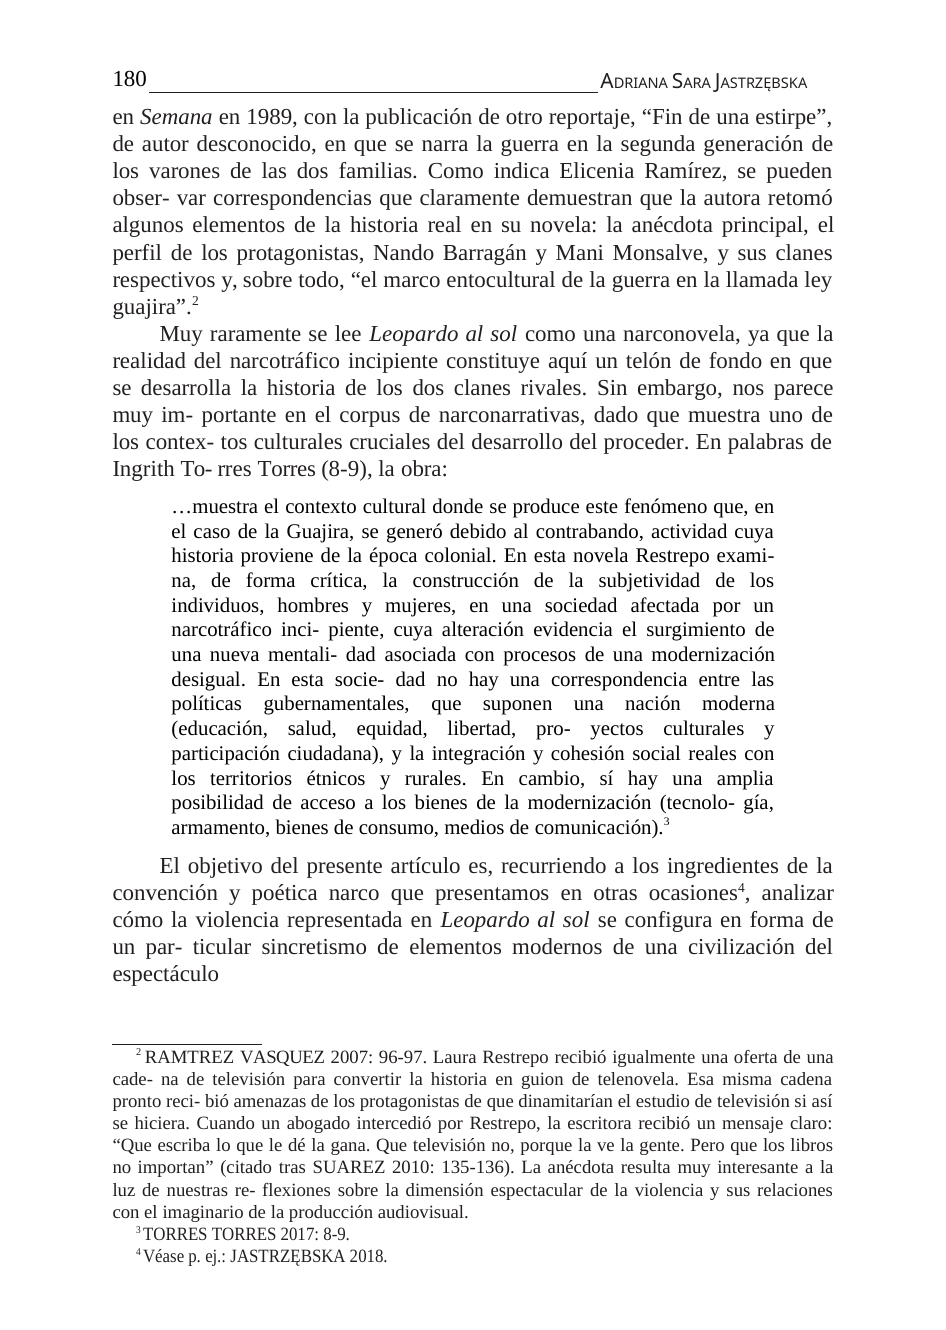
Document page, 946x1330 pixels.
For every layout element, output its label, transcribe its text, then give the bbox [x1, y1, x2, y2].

text …muestra el contexto cultural donde se produce este fenómeno que, en el caso de la Guajira, se generó debido al contrabando, actividad cuya historia proviene de la época colonial. En esta novela Restrepo exami- na, de forma crítica, la construcción de la subjetividad de los individuos, hombres y mujeres, en una sociedad afectada por un narcotráfico inci- piente, cuya alteración evidencia el surgimiento de una nueva mentali- dad asociada con procesos de una modernización desigual. En esta socie- dad no hay una correspondencia entre las políticas gubernamentales, que suponen una nación moderna (educación, salud, equidad, libertad, pro- yectos culturales y participación ciudadana), y la integración y cohesión social reales con los territorios étnicos y rurales. En cambio, sí hay una amplia posibilidad de acceso a los bienes de la modernización (tecnolo- gía, armamento, bienes de consumo, medios de comunicación).3 [171, 494, 775, 839]
text Muy raramente se lee Leopardo al sol como una narconovela, ya que la realidad del narcotráfico incipiente constituye aquí un telón de fondo en que se desarrolla la historia de los dos clanes rivales. Sin embargo, nos parece muy im- portante en el corpus de narconarrativas, dado que muestra uno de los contex- tos culturales cruciales del desarrollo del proceder. En palabras de Ingrith To- rres Torres (8-9), la obra: [112, 320, 834, 482]
text 4 Véase p. ej.: JASTRZĘBSKA 2018. [136, 1245, 846, 1267]
text 2 RAMTREZ VASQUEZ 2007: 96-97. Laura Restrepo recibió igualmente una oferta de una cade- na de televisión para convertir la historia en guion de telenovela. Esa misma cadena pronto reci- bió amenazas de los protagonistas de que dinamitarían el estudio de televisión si así se hiciera. Cuando un abogado intercedió por Restrepo, la escritora recibió un mensaje claro: “Que escriba lo que le dé la gana. Que televisión no, porque la ve la gente. Pero que los libros no importan” (citado tras SUAREZ 2010: 135-136). La anécdota resulta muy interesante a la luz de nuestras re- flexiones sobre la dimensión espectacular de la violencia y sus relaciones con el imaginario de la producción audiovisual. [112, 1041, 834, 1222]
text El objetivo del presente artículo es, recurriendo a los ingredientes de la convención y poética narco que presentamos en otras ocasiones4, analizar cómo la violencia representada en Leopardo al sol se configura en forma de un par- ticular sincretismo de elementos modernos de una civilización del espectáculo [112, 852, 834, 987]
text 3 TORRES TORRES 2017: 8-9. [136, 1223, 846, 1244]
text en Semana en 1989, con la publicación de otro reportaje, “Fin de una estirpe”, de autor desconocido, en que se narra la guerra en la segunda generación de los varones de las dos familias. Como indica Elicenia Ramírez, se pueden obser- var correspondencias que claramente demuestran que la autora retomó algunos elementos de la historia real en su novela: la anécdota principal, el perfil de los protagonistas, Nando Barragán y Mani Monsalve, y sus clanes respectivos y, sobre todo, “el marco entocultural de la guerra en la llamada ley guajira”.2 [112, 103, 834, 319]
